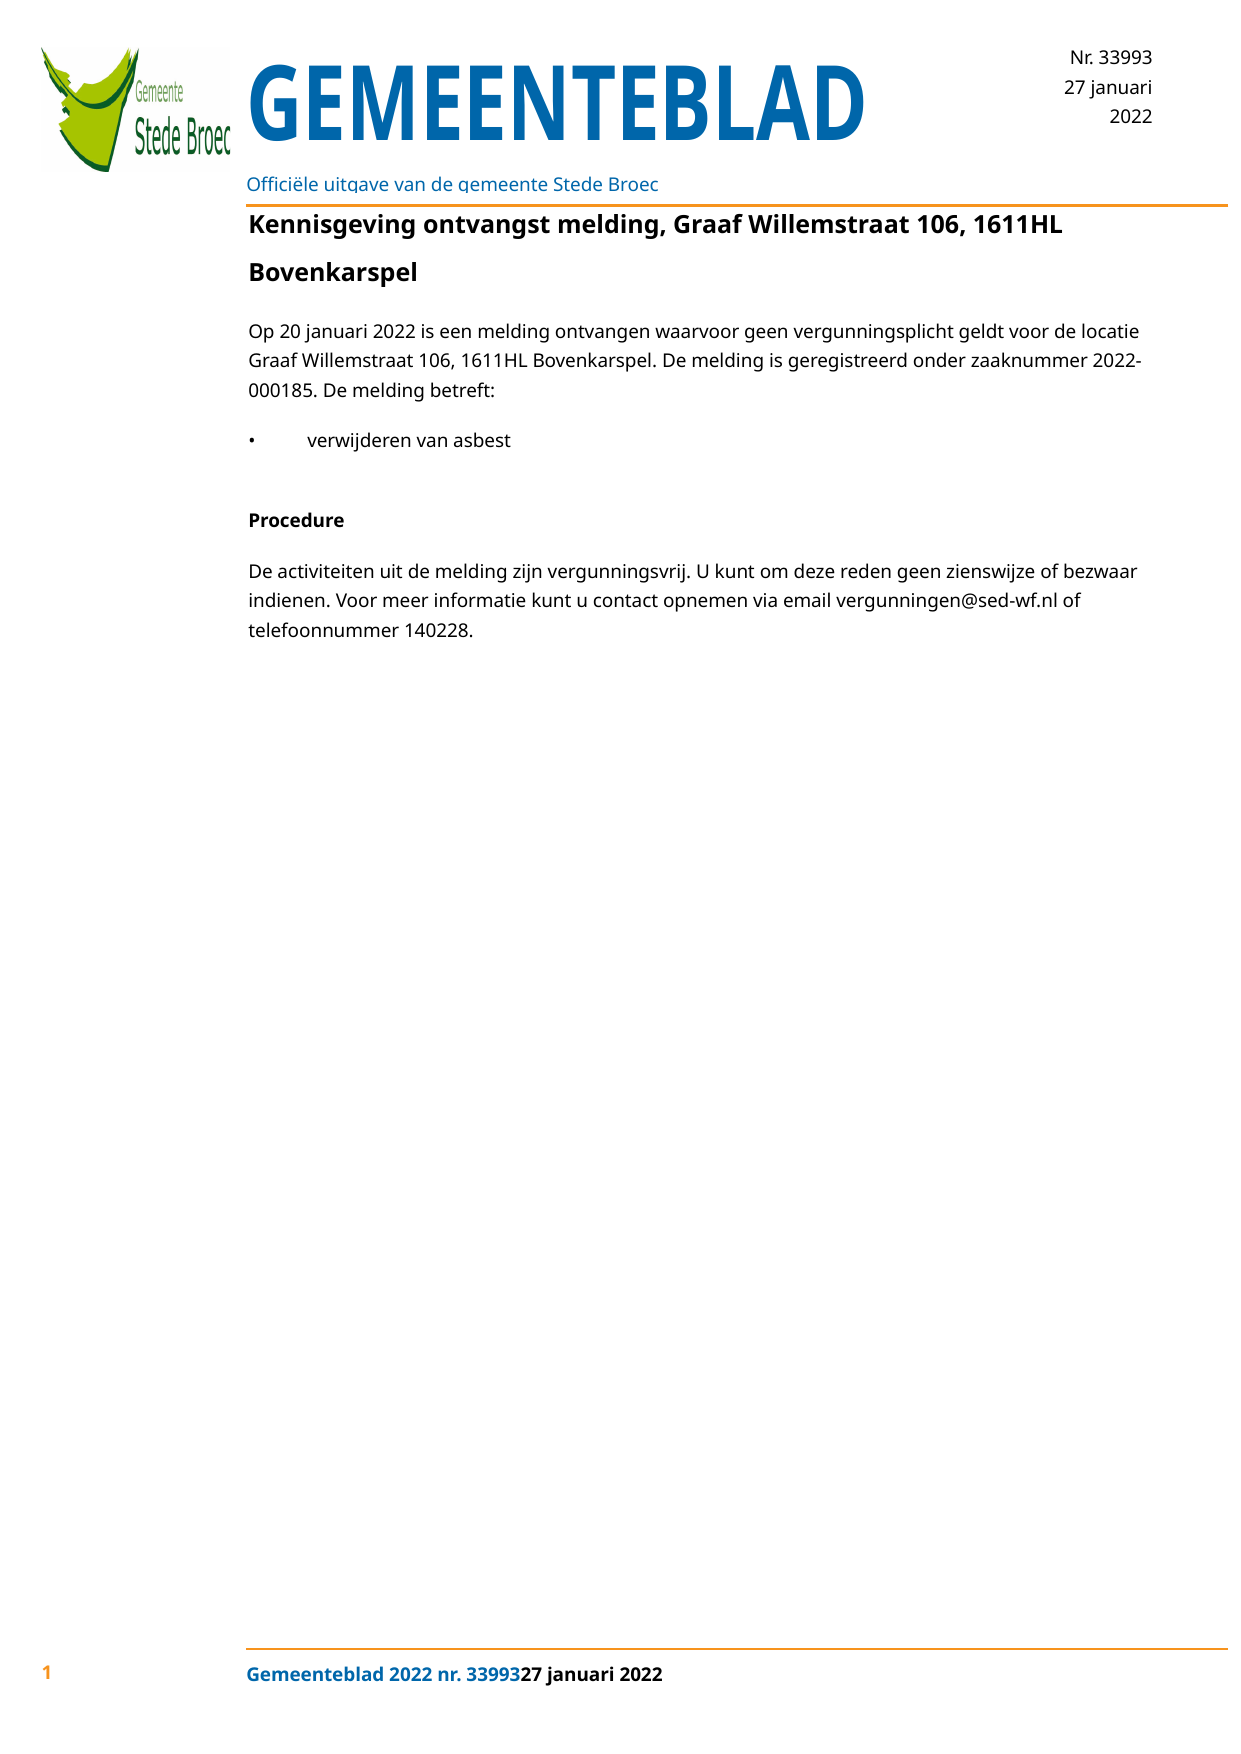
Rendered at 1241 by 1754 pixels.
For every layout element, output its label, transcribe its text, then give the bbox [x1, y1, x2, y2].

list verwijderen van asbest [248, 427, 1152, 453]
text Op 20 januari 2022 is een melding ontvangen waarvoor geen vergunningsplicht geldt voor de locatie Graaf Willemstraat 106, 1611HL Bovenkarspel. De melding is geregistreerd onder zaaknummer 2022-000185. De melding betreft: [248, 318, 1152, 403]
picture [41, 47, 231, 172]
text Kennisgeving ontvangst melding, Graaf Willemstraat 106, 1611HL Bovenkarspel [248, 207, 1152, 288]
text Procedure [248, 507, 1152, 533]
text De activiteiten uit de melding zijn vergunningsvrij. U kunt om deze reden geen zienswijze of bezwaar indienen. Voor meer informatie kunt u contact opnemen via email vergunningen@sed-wf.nl of telefoonnummer 140228. [248, 558, 1152, 643]
